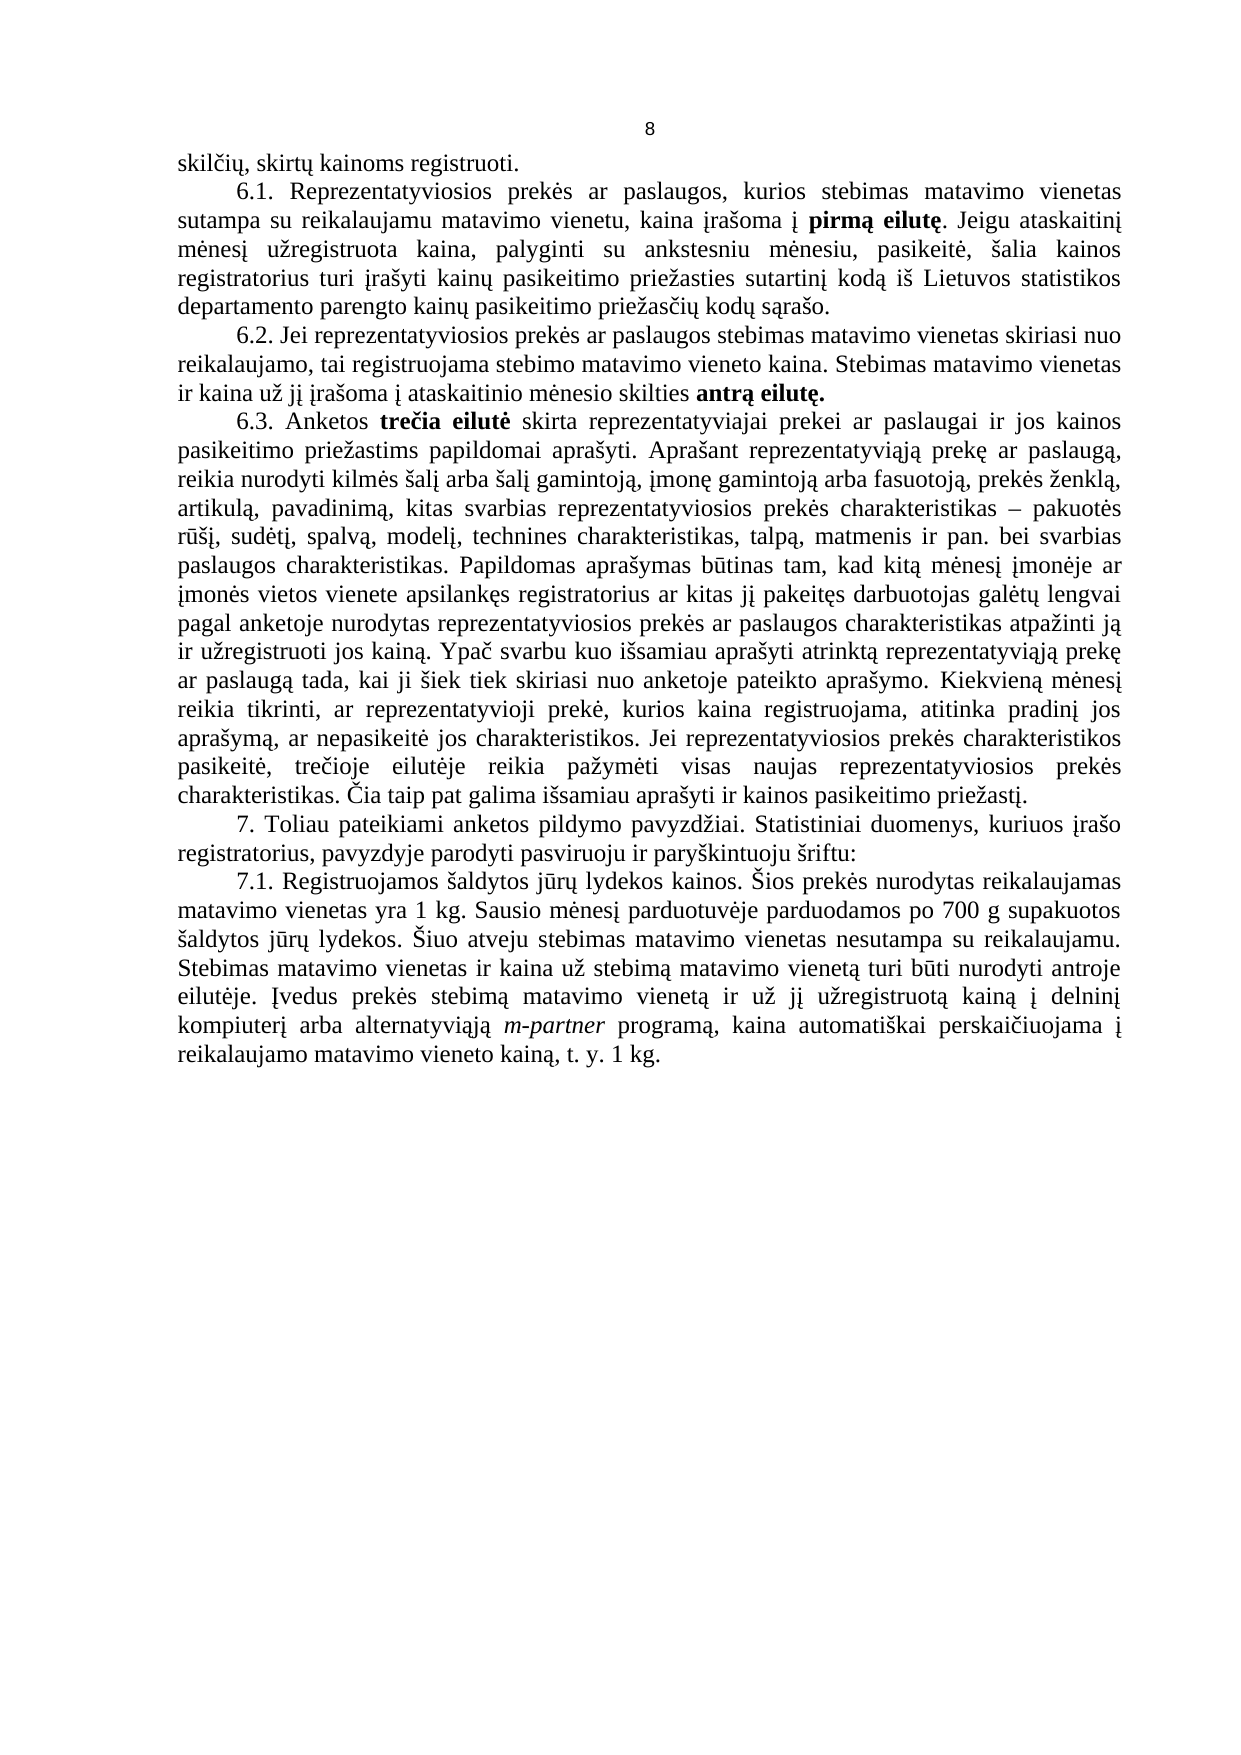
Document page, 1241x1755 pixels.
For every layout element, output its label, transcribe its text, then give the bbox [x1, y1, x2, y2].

text skilčių, skirtų kainoms registruoti. [177, 148, 1122, 176]
text 7.1. Registruojamos šaldytos jūrų lydekos kainos. Šios prekės nurodytas reikalaujamas matavimo vienetas yra 1 kg. Sausio mėnesį parduotuvėje parduodamos po 700 g supakuotos šaldytos jūrų lydekos. Šiuo atveju stebimas matavimo vienetas nesutampa su reikalaujamu. Stebimas matavimo vienetas ir kaina už stebimą matavimo vienetą turi būti nurodyti antroje eilutėje. Įvedus prekės stebimą matavimo vienetą ir už jį užregistruotą kainą į delninį kompiuterį arba alternatyviąją m-partner programą, kaina automatiškai perskaičiuojama į reikalaujamo matavimo vieneto kainą, t. y. 1 kg. [177, 866, 1122, 1068]
text 7. Toliau pateikiami anketos pildymo pavyzdžiai. Statistiniai duomenys, kuriuos įrašo registratorius, pavyzdyje parodyti pasviruoju ir paryškintuoju šriftu: [177, 809, 1122, 866]
text 6.1. Reprezentatyviosios prekės ar paslaugos, kurios stebimas matavimo vienetas sutampa su reikalaujamu matavimo vienetu, kaina įrašoma į pirmą eilutę. Jeigu ataskaitinį mėnesį užregistruota kaina, palyginti su ankstesniu mėnesiu, pasikeitė, šalia kainos registratorius turi įrašyti kainų pasikeitimo priežasties sutartinį kodą iš Lietuvos statistikos departamento parengto kainų pasikeitimo priežasčių kodų sąrašo. [177, 176, 1122, 320]
text 6.2. Jei reprezentatyviosios prekės ar paslaugos stebimas matavimo vienetas skiriasi nuo reikalaujamo, tai registruojama stebimo matavimo vieneto kaina. Stebimas matavimo vienetas ir kaina už jį įrašoma į ataskaitinio mėnesio skilties antrą eilutę. [177, 320, 1122, 406]
text 6.3. Anketos trečia eilutė skirta reprezentatyviajai prekei ar paslaugai ir jos kainos pasikeitimo priežastims papildomai aprašyti. Aprašant reprezentatyviąją prekę ar paslaugą, reikia nurodyti kilmės šalį arba šalį gamintoją, įmonę gamintoją arba fasuotoją, prekės ženklą, artikulą, pavadinimą, kitas svarbias reprezentatyviosios prekės charakteristikas – pakuotės rūšį, sudėtį, spalvą, modelį, technines charakteristikas, talpą, matmenis ir pan. bei svarbias paslaugos charakteristikas. Papildomas aprašymas būtinas tam, kad kitą mėnesį įmonėje ar įmonės vietos vienete apsilankęs registratorius ar kitas jį pakeitęs darbuotojas galėtų lengvai pagal anketoje nurodytas reprezentatyviosios prekės ar paslaugos charakteristikas atpažinti ją ir užregistruoti jos kainą. Ypač svarbu kuo išsamiau aprašyti atrinktą reprezentatyviąją prekę ar paslaugą tada, kai ji šiek tiek skiriasi nuo anketoje pateikto aprašymo. Kiekvieną mėnesį reikia tikrinti, ar reprezentatyvioji prekė, kurios kaina registruojama, atitinka pradinį jos aprašymą, ar nepasikeitė jos charakteristikos. Jei reprezentatyviosios prekės charakteristikos pasikeitė, trečioje eilutėje reikia pažymėti visas naujas reprezentatyviosios prekės charakteristikas. Čia taip pat galima išsamiau aprašyti ir kainos pasikeitimo priežastį. [177, 406, 1122, 809]
